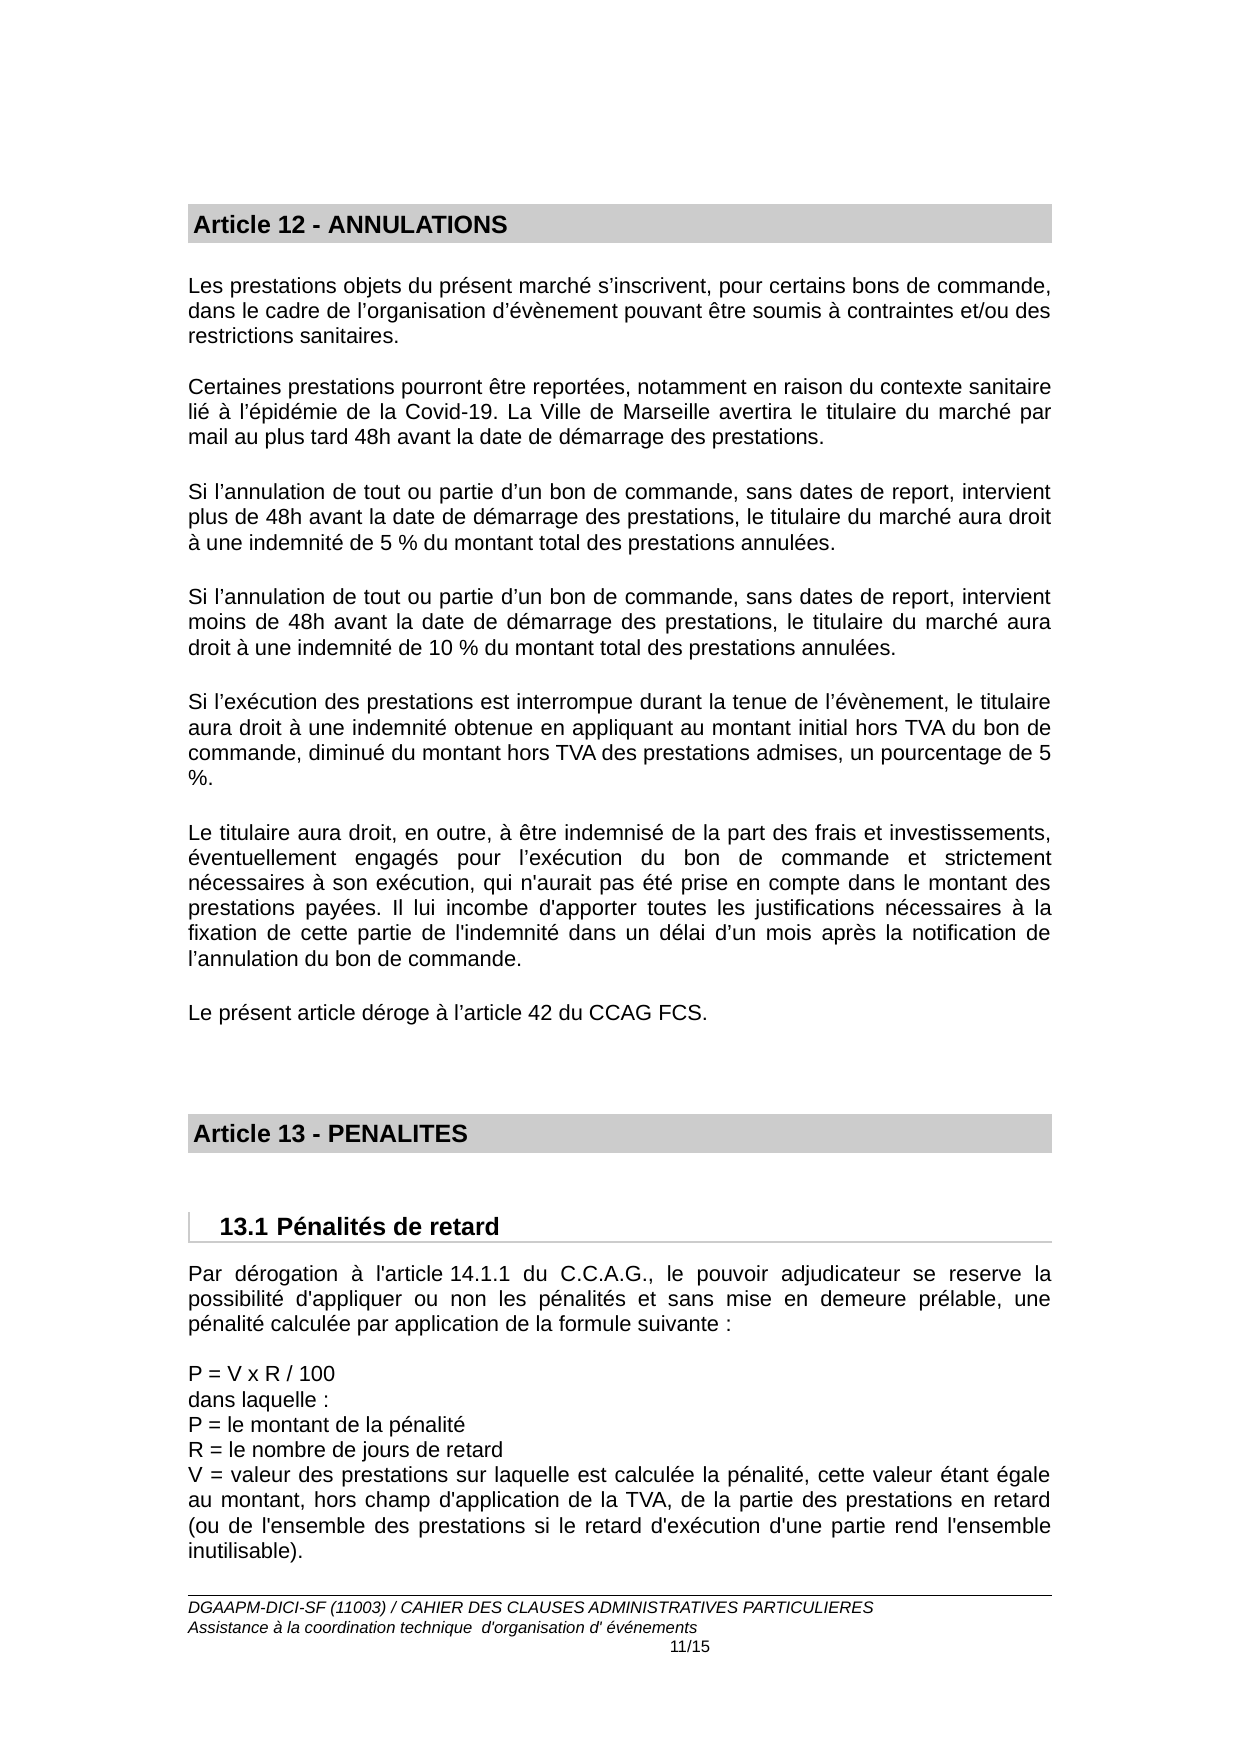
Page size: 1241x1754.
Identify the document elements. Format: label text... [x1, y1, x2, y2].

text V = valeur des prestations sur laquelle est calculée la pénalité, cette valeur étant égale au montant, hors champ d'application de la TVA, de la partie des prestations en retard (ou de l'ensemble des prestations si le retard d'exécution d'une partie rend l'ensemble inutilisable). [188, 1462, 1052, 1563]
subtitle Pénalités de retard [190, 1212, 1052, 1241]
text Par dérogation à l'article 14.1.1 du C.C.A.G., le pouvoir adjudicateur se reserve la possibilité d'appliquer ou non les pénalités et sans mise en demeure prélable, une pénalité calculée par application de la formule suivante : [188, 1260, 1052, 1336]
text Si l’exécution des prestations est interrompue durant la tenue de l’évènement, le titulaire aura droit à une indemnité obtenue en appliquant au montant initial hors TVA du bon de commande, diminué du montant hors TVA des prestations admises, un pourcentage de 5 %. [188, 689, 1052, 790]
subtitle ANNULATIONS [190, 207, 1050, 241]
text R = le nombre de jours de retard [188, 1437, 1052, 1462]
text P = V x R / 100 [188, 1361, 1052, 1386]
text Le présent article déroge à l’article 42 du CCAG FCS. [188, 1000, 1052, 1025]
subtitle PENALITES [190, 1116, 1050, 1151]
text Si l’annulation de tout ou partie d’un bon de commande, sans dates de report, intervient plus de 48h avant la date de démarrage des prestations, le titulaire du marché aura droit à une indemnité de 5 % du montant total des prestations annulées. [188, 479, 1052, 554]
text Les prestations objets du présent marché s’inscrivent, pour certains bons de commande, dans le cadre de l’organisation d’évènement pouvant être soumis à contraintes et/ou des restrictions sanitaires. [188, 273, 1052, 349]
text Certaines prestations pourront être reportées, notamment en raison du contexte sanitaire lié à l’épidémie de la Covid-19. La Ville de Marseille avertira le titulaire du marché par mail au plus tard 48h avant la date de démarrage des prestations. [188, 374, 1052, 449]
text P = le montant de la pénalité [188, 1412, 1052, 1437]
text Si l’annulation de tout ou partie d’un bon de commande, sans dates de report, intervient moins de 48h avant la date de démarrage des prestations, le titulaire du marché aura droit à une indemnité de 10 % du montant total des prestations annulées. [188, 584, 1052, 660]
text dans laquelle : [188, 1386, 1052, 1412]
text Le titulaire aura droit, en outre, à être indemnisé de la part des frais et investissements, éventuellement engagés pour l’exécution du bon de commande et strictement nécessaires à son exécution, qui n'aurait pas été prise en compte dans le montant des prestations payées. Il lui incombe d'apporter toutes les justifications nécessaires à la fixation de cette partie de l'indemnité dans un délai d’un mois après la notification de l’annulation du bon de commande. [188, 819, 1052, 971]
